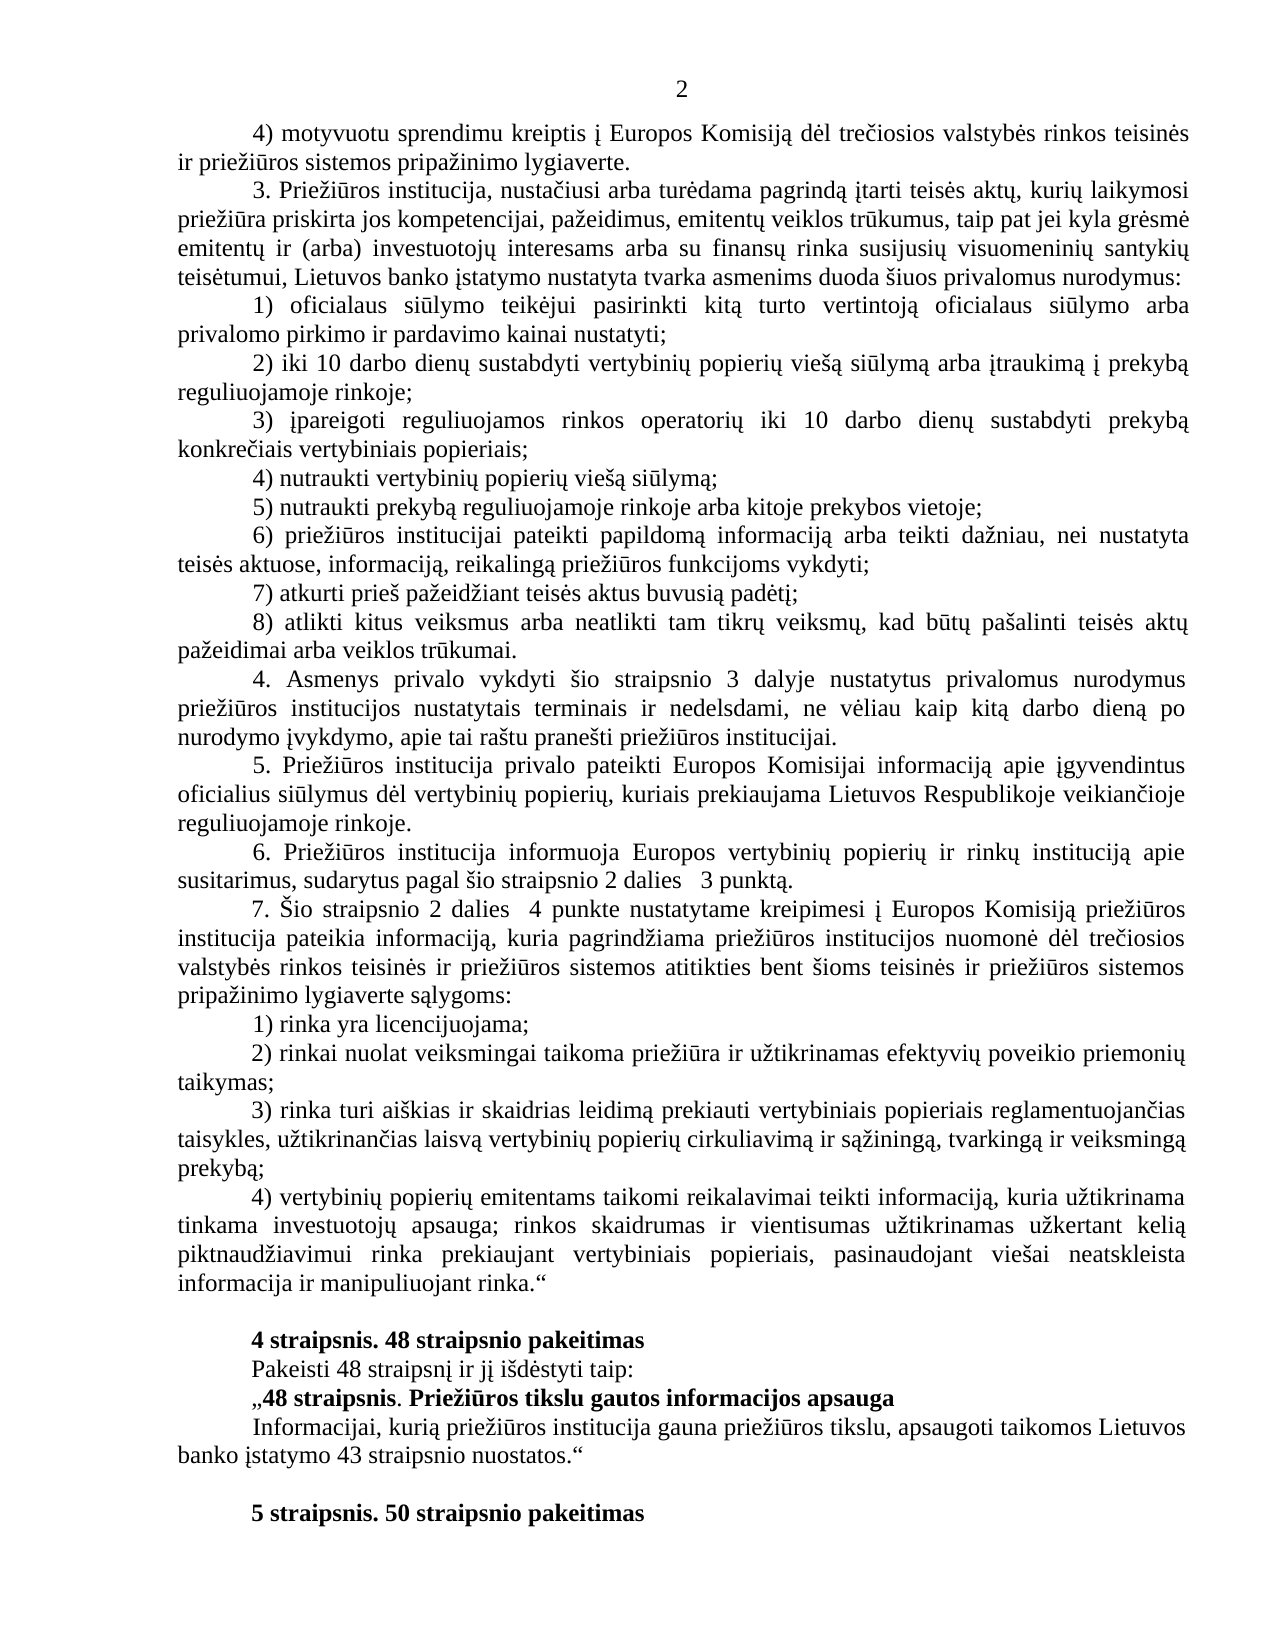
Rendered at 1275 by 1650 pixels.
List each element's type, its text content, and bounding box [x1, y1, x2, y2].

text 6. Priežiūros institucija informuoja Europos vertybinių popierių ir rinkų instituciją apie susitarimus, sudarytus pagal šio straipsnio 2 dalies 3 punktą. [177, 837, 1186, 894]
text 7. Šio straipsnio 2 dalies 4 punkte nustatytame kreipimesi į Europos Komisiją priežiūros institucija pateikia informaciją, kuria pagrindžiama priežiūros institucijos nuomonė dėl trečiosios valstybės rinkos teisinės ir priežiūros sistemos atitikties bent šioms teisinės ir priežiūros sistemos pripažinimo lygiaverte sąlygoms: [177, 894, 1186, 1009]
text 4. Asmenys privalo vykdyti šio straipsnio 3 dalyje nustatytus privalomus nurodymus priežiūros institucijos nustatytais terminais ir nedelsdami, ne vėliau kaip kitą darbo dieną po nurodymo įvykdymo, apie tai raštu pranešti priežiūros institucijai. [177, 664, 1186, 751]
text 2) iki 10 darbo dienų sustabdyti vertybinių popierių viešą siūlymą arba įtraukimą į prekybą reguliuojamoje rinkoje; [177, 348, 1190, 406]
text 4) nutraukti vertybinių popierių viešą siūlymą; [177, 463, 1190, 492]
text 4) motyvuotu sprendimu kreiptis į Europos Komisiją dėl trečiosios valstybės rinkos teisinės ir priežiūros sistemos pripažinimo lygiaverte. [177, 118, 1190, 176]
text 1) rinka yra licencijuojama; [177, 1009, 1186, 1038]
text 5) nutraukti prekybą reguliuojamoje rinkoje arba kitoje prekybos vietoje; [177, 492, 1190, 521]
text 2) rinkai nuolat veiksmingai taikoma priežiūra ir užtikrinamas efektyvių poveikio priemonių taikymas; [177, 1038, 1186, 1096]
text 3) rinka turi aiškias ir skaidrias leidimą prekiauti vertybiniais popieriais reglamentuojančias taisykles, užtikrinančias laisvą vertybinių popierių cirkuliavimą ir sąžiningą, tvarkingą ir veiksmingą prekybą; [177, 1096, 1186, 1182]
text 3. Priežiūros institucija, nustačiusi arba turėdama pagrindą įtarti teisės aktų, kurių laikymosi priežiūra priskirta jos kompetencijai, pažeidimus, emitentų veiklos trūkumus, taip pat jei kyla grėsmė emitentų ir (arba) investuotojų interesams arba su finansų rinka susijusių visuomeninių santykių teisėtumui, Lietuvos banko įstatymo nustatyta tvarka asmenims duoda šiuos privalomus nurodymus: [177, 176, 1190, 291]
text 1) oficialaus siūlymo teikėjui pasirinkti kitą turto vertintoją oficialaus siūlymo arba privalomo pirkimo ir pardavimo kainai nustatyti; [177, 291, 1190, 348]
text 4) vertybinių popierių emitentams taikomi reikalavimai teikti informaciją, kuria užtikrinama tinkama investuotojų apsauga; rinkos skaidrumas ir vientisumas užtikrinamas užkertant kelią piktnaudžiavimui rinka prekiaujant vertybiniais popieriais, pasinaudojant viešai neatskleista informacija ir manipuliuojant rinka.“ [177, 1182, 1186, 1297]
text Pakeisti 48 straipsnį ir jį išdėstyti taip: [251, 1354, 1186, 1383]
text 5 straipsnis. 50 straipsnio pakeitimas [177, 1498, 1186, 1527]
text 4 straipsnis. 48 straipsnio pakeitimas [177, 1326, 1186, 1354]
text „48 straipsnis. Priežiūros tikslu gautos informacijos apsauga [251, 1383, 1186, 1412]
text 3) įpareigoti reguliuojamos rinkos operatorių iki 10 darbo dienų sustabdyti prekybą konkrečiais vertybiniais popieriais; [177, 406, 1190, 463]
text 6) priežiūros institucijai pateikti papildomą informaciją arba teikti dažniau, nei nustatyta teisės aktuose, informaciją, reikalingą priežiūros funkcijoms vykdyti; [177, 521, 1190, 578]
text 7) atkurti prieš pažeidžiant teisės aktus buvusią padėtį; [177, 578, 1190, 607]
text 8) atlikti kitus veiksmus arba neatlikti tam tikrų veiksmų, kad būtų pašalinti teisės aktų pažeidimai arba veiklos trūkumai. [177, 607, 1190, 664]
text 5. Priežiūros institucija privalo pateikti Europos Komisijai informaciją apie įgyvendintus oficialius siūlymus dėl vertybinių popierių, kuriais prekiaujama Lietuvos Respublikoje veikiančioje reguliuojamoje rinkoje. [177, 751, 1186, 837]
text Informacijai, kurią priežiūros institucija gauna priežiūros tikslu, apsaugoti taikomos Lietuvos banko įstatymo 43 straipsnio nuostatos.“ [177, 1412, 1186, 1469]
